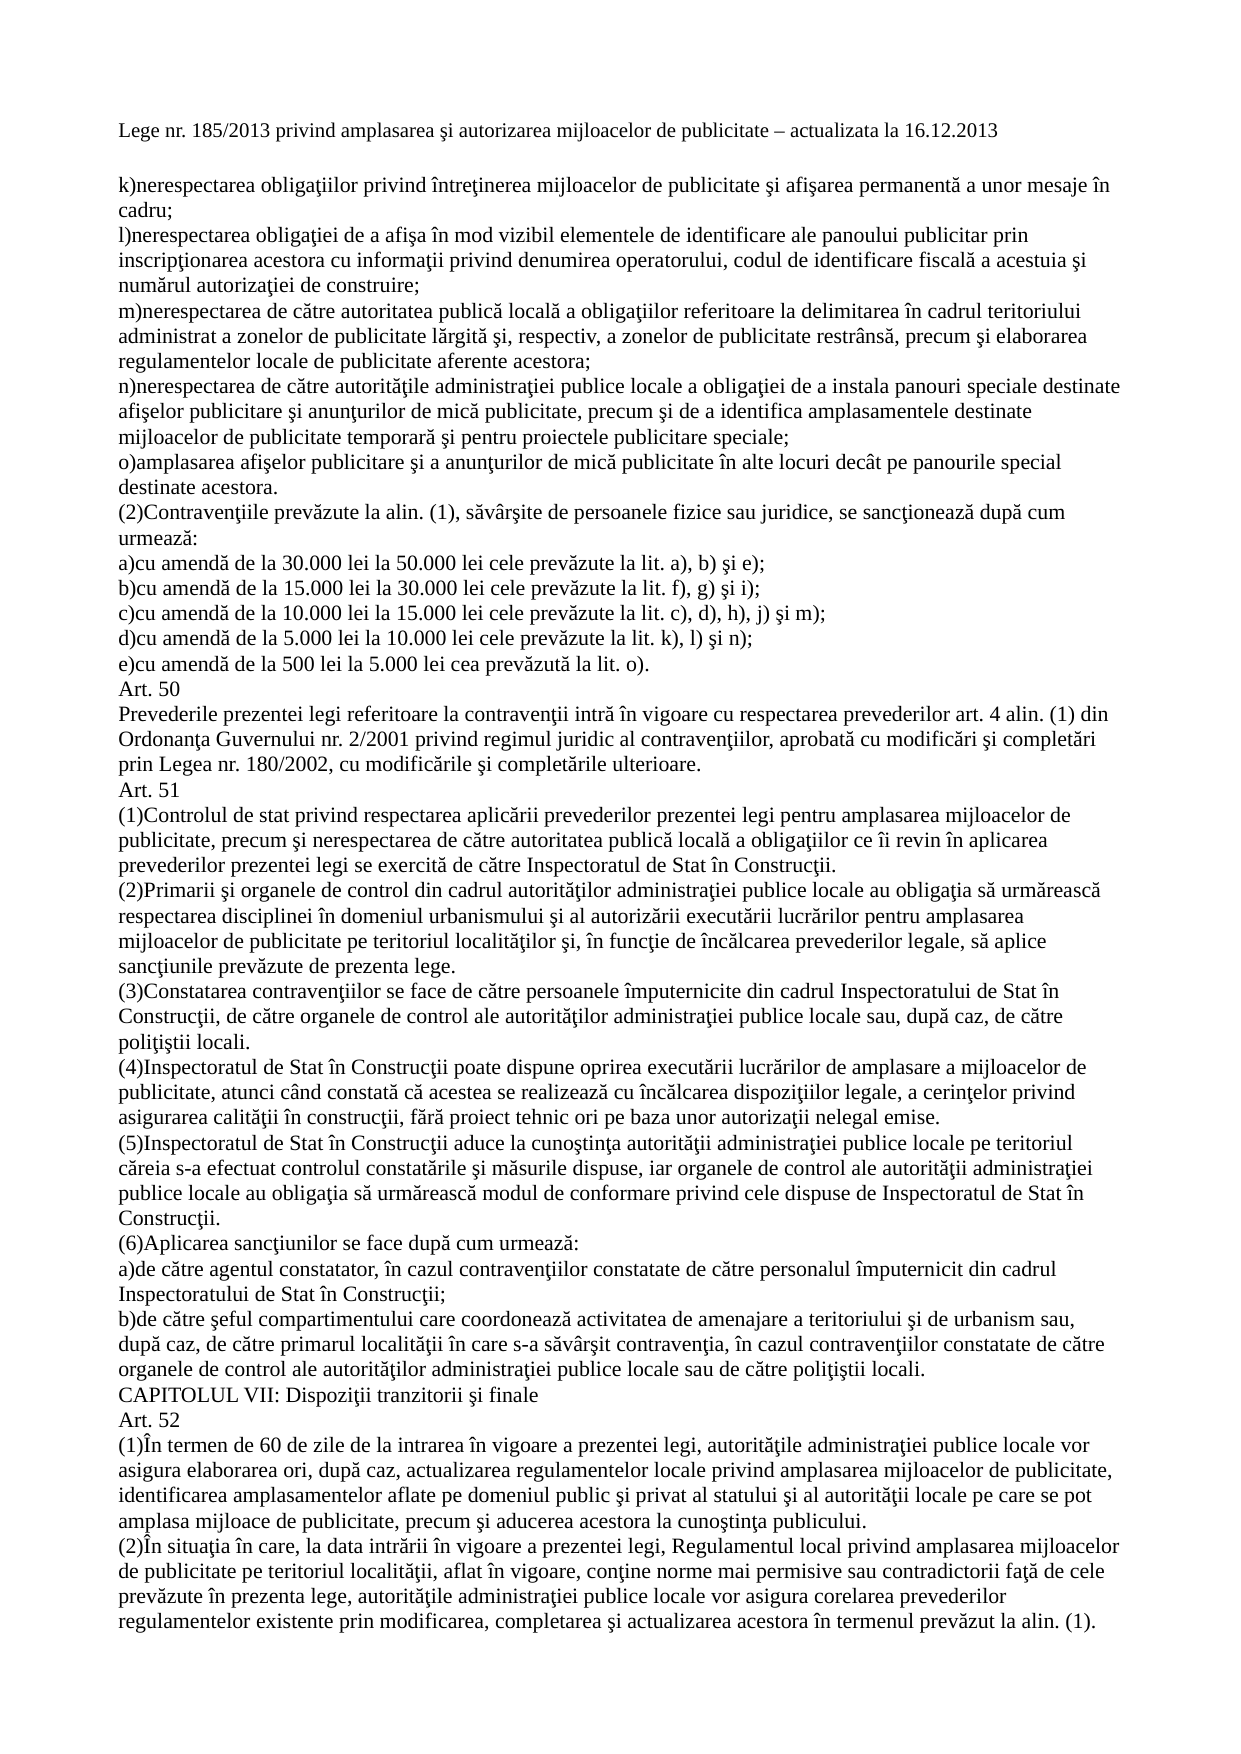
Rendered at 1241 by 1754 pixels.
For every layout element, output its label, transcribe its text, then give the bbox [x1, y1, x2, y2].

text b)de către şeful compartimentului care coordonează activitatea de amenajare a teritoriului şi de urbanism sau, după caz, de către primarul localităţii în care s-a săvârşit contravenţia, în cazul contravenţiilor constatate de către organele de control ale autorităţilor administraţiei publice locale sau de către poliţiştii locali. [118, 1306, 1122, 1382]
text a)de către agentul constatator, în cazul contravenţiilor constatate de către personalul împuternicit din cadrul Inspectoratului de Stat în Construcţii; [118, 1256, 1122, 1306]
text (3)Constatarea contravenţiilor se face de către persoanele împuternicite din cadrul Inspectoratului de Stat în Construcţii, de către organele de control ale autorităţilor administraţiei publice locale sau, după caz, de către poliţiştii locali. [118, 978, 1122, 1054]
text b)cu amendă de la 15.000 lei la 30.000 lei cele prevăzute la lit. f), g) şi i); [118, 575, 1122, 600]
text (2)Primarii şi organele de control din cadrul autorităţilor administraţiei publice locale au obligaţia să urmărească respectarea disciplinei în domeniul urbanismului şi al autorizării executării lucrărilor pentru amplasarea mijloacelor de publicitate pe teritoriul localităţilor şi, în funcţie de încălcarea prevederilor legale, să aplice sancţiunile prevăzute de prezenta lege. [118, 877, 1122, 978]
text Art. 50 [118, 676, 1122, 701]
text n)nerespectarea de către autorităţile administraţiei publice locale a obligaţiei de a instala panouri speciale destinate afişelor publicitare şi anunţurilor de mică publicitate, precum şi de a identifica amplasamentele destinate mijloacelor de publicitate temporară şi pentru proiectele publicitare speciale; [118, 373, 1122, 449]
text Prevederile prezentei legi referitoare la contravenţii intră în vigoare cu respectarea prevederilor art. 4 alin. (1) din Ordonanţa Guvernului nr. 2/2001 privind regimul juridic al contravenţiilor, aprobată cu modificări şi completări prin Legea nr. 180/2002, cu modificările şi completările ulterioare. [118, 701, 1122, 777]
text Art. 52 [118, 1407, 1122, 1432]
text l)nerespectarea obligaţiei de a afişa în mod vizibil elementele de identificare ale panoului publicitar prin inscripţionarea acestora cu informaţii privind denumirea operatorului, codul de identificare fiscală a acestuia şi numărul autorizaţiei de construire; [118, 222, 1122, 298]
text d)cu amendă de la 5.000 lei la 10.000 lei cele prevăzute la lit. k), l) şi n); [118, 625, 1122, 651]
text e)cu amendă de la 500 lei la 5.000 lei cea prevăzută la lit. o). [118, 651, 1122, 676]
text (1)Controlul de stat privind respectarea aplicării prevederilor prezentei legi pentru amplasarea mijloacelor de publicitate, precum şi nerespectarea de către autoritatea publică locală a obligaţiilor ce îi revin în aplicarea prevederilor prezentei legi se exercită de către Inspectoratul de Stat în Construcţii. [118, 802, 1122, 877]
text k)nerespectarea obligaţiilor privind întreţinerea mijloacelor de publicitate şi afişarea permanentă a unor mesaje în cadru; [118, 172, 1122, 222]
text (4)Inspectoratul de Stat în Construcţii poate dispune oprirea executării lucrărilor de amplasare a mijloacelor de publicitate, atunci când constată că acestea se realizează cu încălcarea dispoziţiilor legale, a cerinţelor privind asigurarea calităţii în construcţii, fără proiect tehnic ori pe baza unor autorizaţii nelegal emise. [118, 1054, 1122, 1129]
text Art. 51 [118, 777, 1122, 802]
text (6)Aplicarea sancţiunilor se face după cum urmează: [118, 1230, 1122, 1256]
text (2)În situaţia în care, la data intrării în vigoare a prezentei legi, Regulamentul local privind amplasarea mijloacelor de publicitate pe teritoriul localităţii, aflat în vigoare, conţine norme mai permisive sau contradictorii faţă de cele prevăzute în prezenta lege, autorităţile administraţiei publice locale vor asigura corelarea prevederilor regulamentelor existente prin modificarea, completarea şi actualizarea acestora în termenul prevăzut la alin. (1). [118, 1533, 1122, 1634]
text (1)În termen de 60 de zile de la intrarea în vigoare a prezentei legi, autorităţile administraţiei publice locale vor asigura elaborarea ori, după caz, actualizarea regulamentelor locale privind amplasarea mijloacelor de publicitate, identificarea amplasamentelor aflate pe domeniul public şi privat al statului şi al autorităţii locale pe care se pot amplasa mijloace de publicitate, precum şi aducerea acestora la cunoştinţa publicului. [118, 1432, 1122, 1533]
text c)cu amendă de la 10.000 lei la 15.000 lei cele prevăzute la lit. c), d), h), j) şi m); [118, 600, 1122, 625]
text CAPITOLUL VII: Dispoziţii tranzitorii şi finale [118, 1382, 1122, 1407]
text (2)Contravenţiile prevăzute la alin. (1), săvârşite de persoanele fizice sau juridice, se sancţionează după cum urmează: [118, 499, 1122, 550]
text a)cu amendă de la 30.000 lei la 50.000 lei cele prevăzute la lit. a), b) şi e); [118, 550, 1122, 575]
text (5)Inspectoratul de Stat în Construcţii aduce la cunoştinţa autorităţii administraţiei publice locale pe teritoriul căreia s-a efectuat controlul constatările şi măsurile dispuse, iar organele de control ale autorităţii administraţiei publice locale au obligaţia să urmărească modul de conformare privind cele dispuse de Inspectoratul de Stat în Construcţii. [118, 1129, 1122, 1230]
text o)amplasarea afişelor publicitare şi a anunţurilor de mică publicitate în alte locuri decât pe panourile special destinate acestora. [118, 449, 1122, 499]
text m)nerespectarea de către autoritatea publică locală a obligaţiilor referitoare la delimitarea în cadrul teritoriului administrat a zonelor de publicitate lărgită şi, respectiv, a zonelor de publicitate restrânsă, precum şi elaborarea regulamentelor locale de publicitate aferente acestora; [118, 298, 1122, 373]
